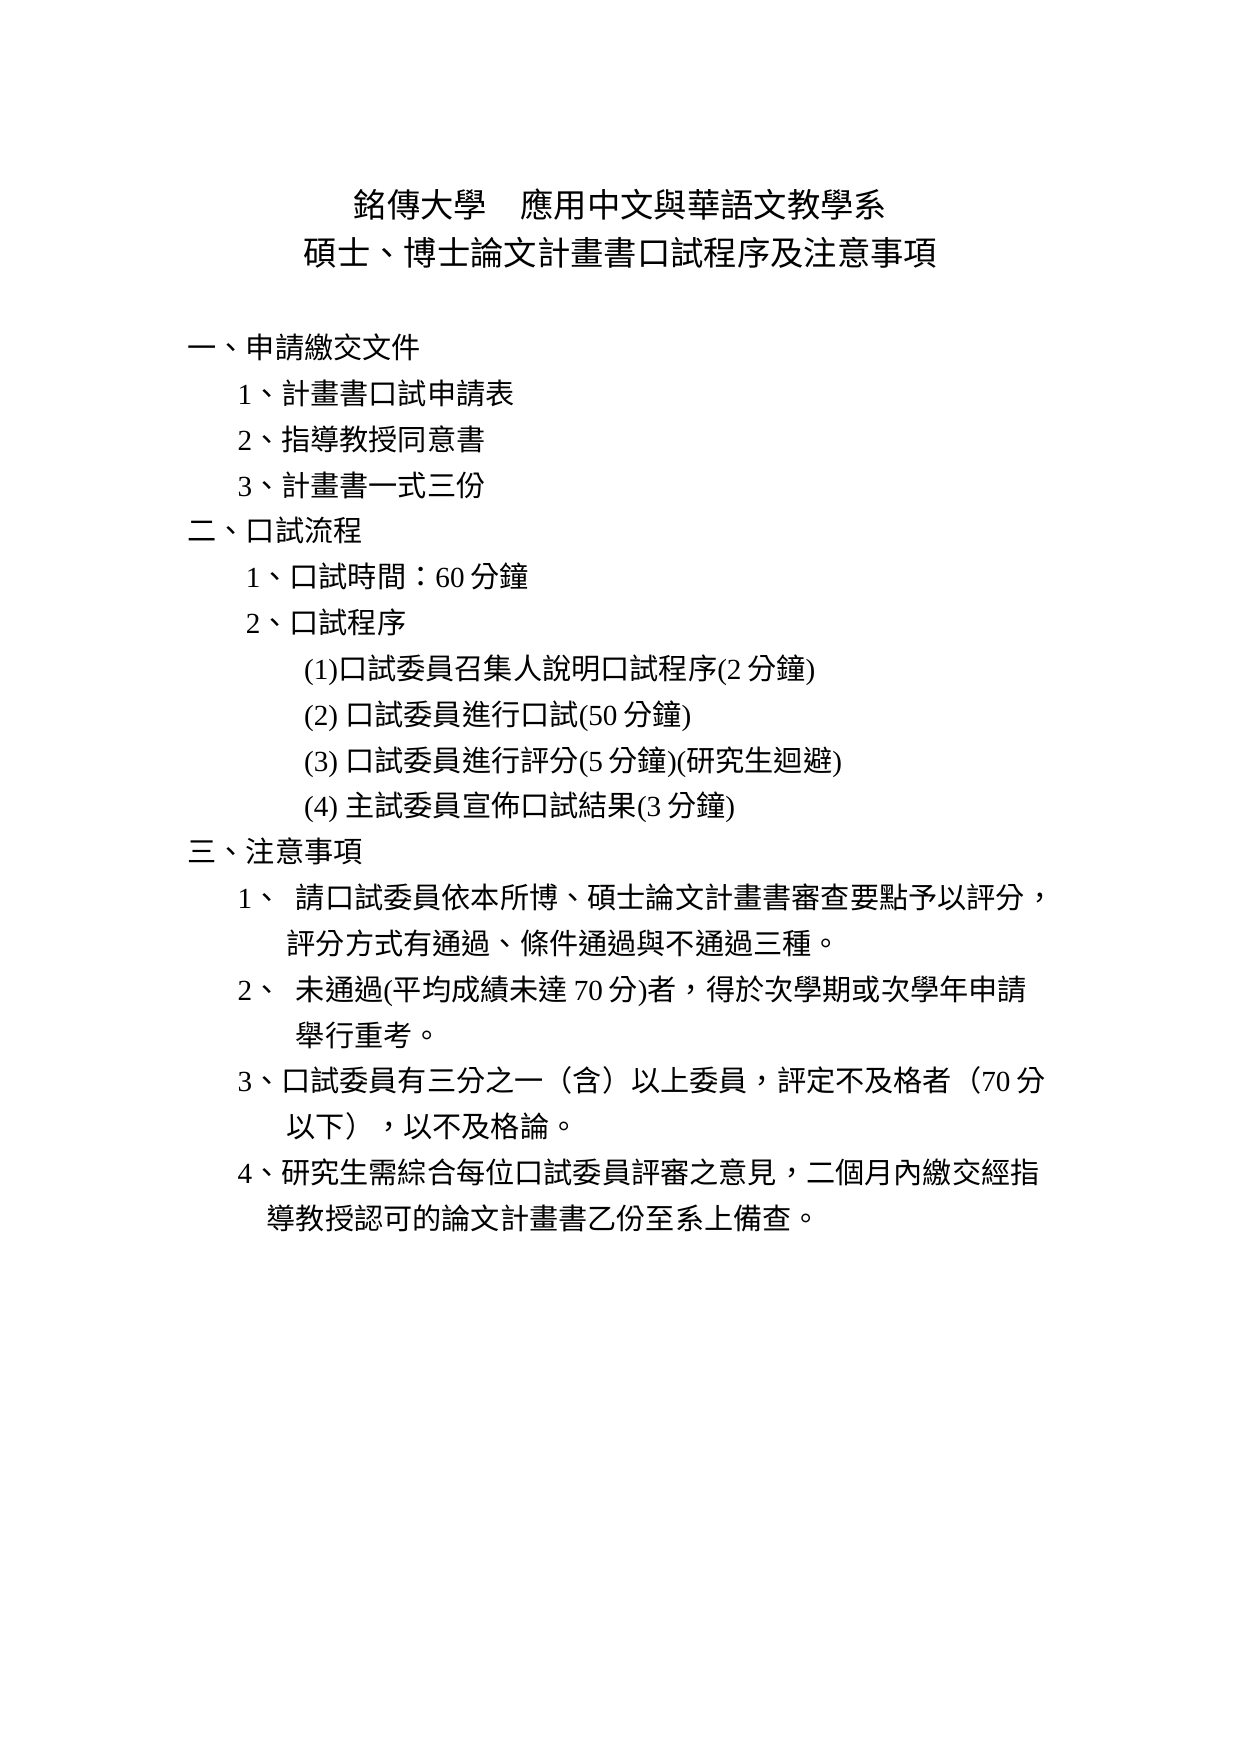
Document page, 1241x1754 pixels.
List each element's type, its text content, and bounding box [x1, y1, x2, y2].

text 1、計畫書口試申請表 [187, 367, 1053, 413]
text (3) 口試委員進行評分(5分鐘)(研究生迴避) [187, 733, 1053, 779]
text (2) 口試委員進行口試(50分鐘) [187, 688, 1053, 733]
text 3、口試委員有三分之一（含）以上委員，評定不及格者（70分以下），以不及格論。 [237, 1054, 1053, 1146]
text 3、計畫書一式三份 [187, 458, 1053, 504]
text 4、研究生需綜合每位口試委員評審之意見，二個月內繳交經指導教授認可的論文計畫書乙份至系上備查。 [237, 1146, 1053, 1238]
text 2、指導教授同意書 [187, 413, 1053, 458]
text 三、注意事項 [187, 825, 1053, 871]
text 1、口試時間：60分鐘 [187, 550, 1053, 596]
text 二、口試流程 [187, 504, 1053, 550]
text 一、申請繳交文件 [187, 321, 1053, 367]
text (1)口試委員召集人說明口試程序(2分鐘) [187, 642, 1053, 688]
text 2、 未通過(平均成績未達70分)者，得於次學期或次學年申請舉行重考。 [237, 963, 1053, 1054]
text 銘傳大學 應用中文與華語文教學系 [187, 179, 1053, 227]
text (4) 主試委員宣佈口試結果(3分鐘) [187, 779, 1053, 825]
text 2、口試程序 [187, 596, 1053, 642]
text 碩士、博士論文計畫書口試程序及注意事項 [187, 227, 1053, 275]
text 1、 請口試委員依本所博、碩士論文計畫書審查要點予以評分，評分方式有通過、條件通過與不通過三種。 [237, 871, 1053, 963]
